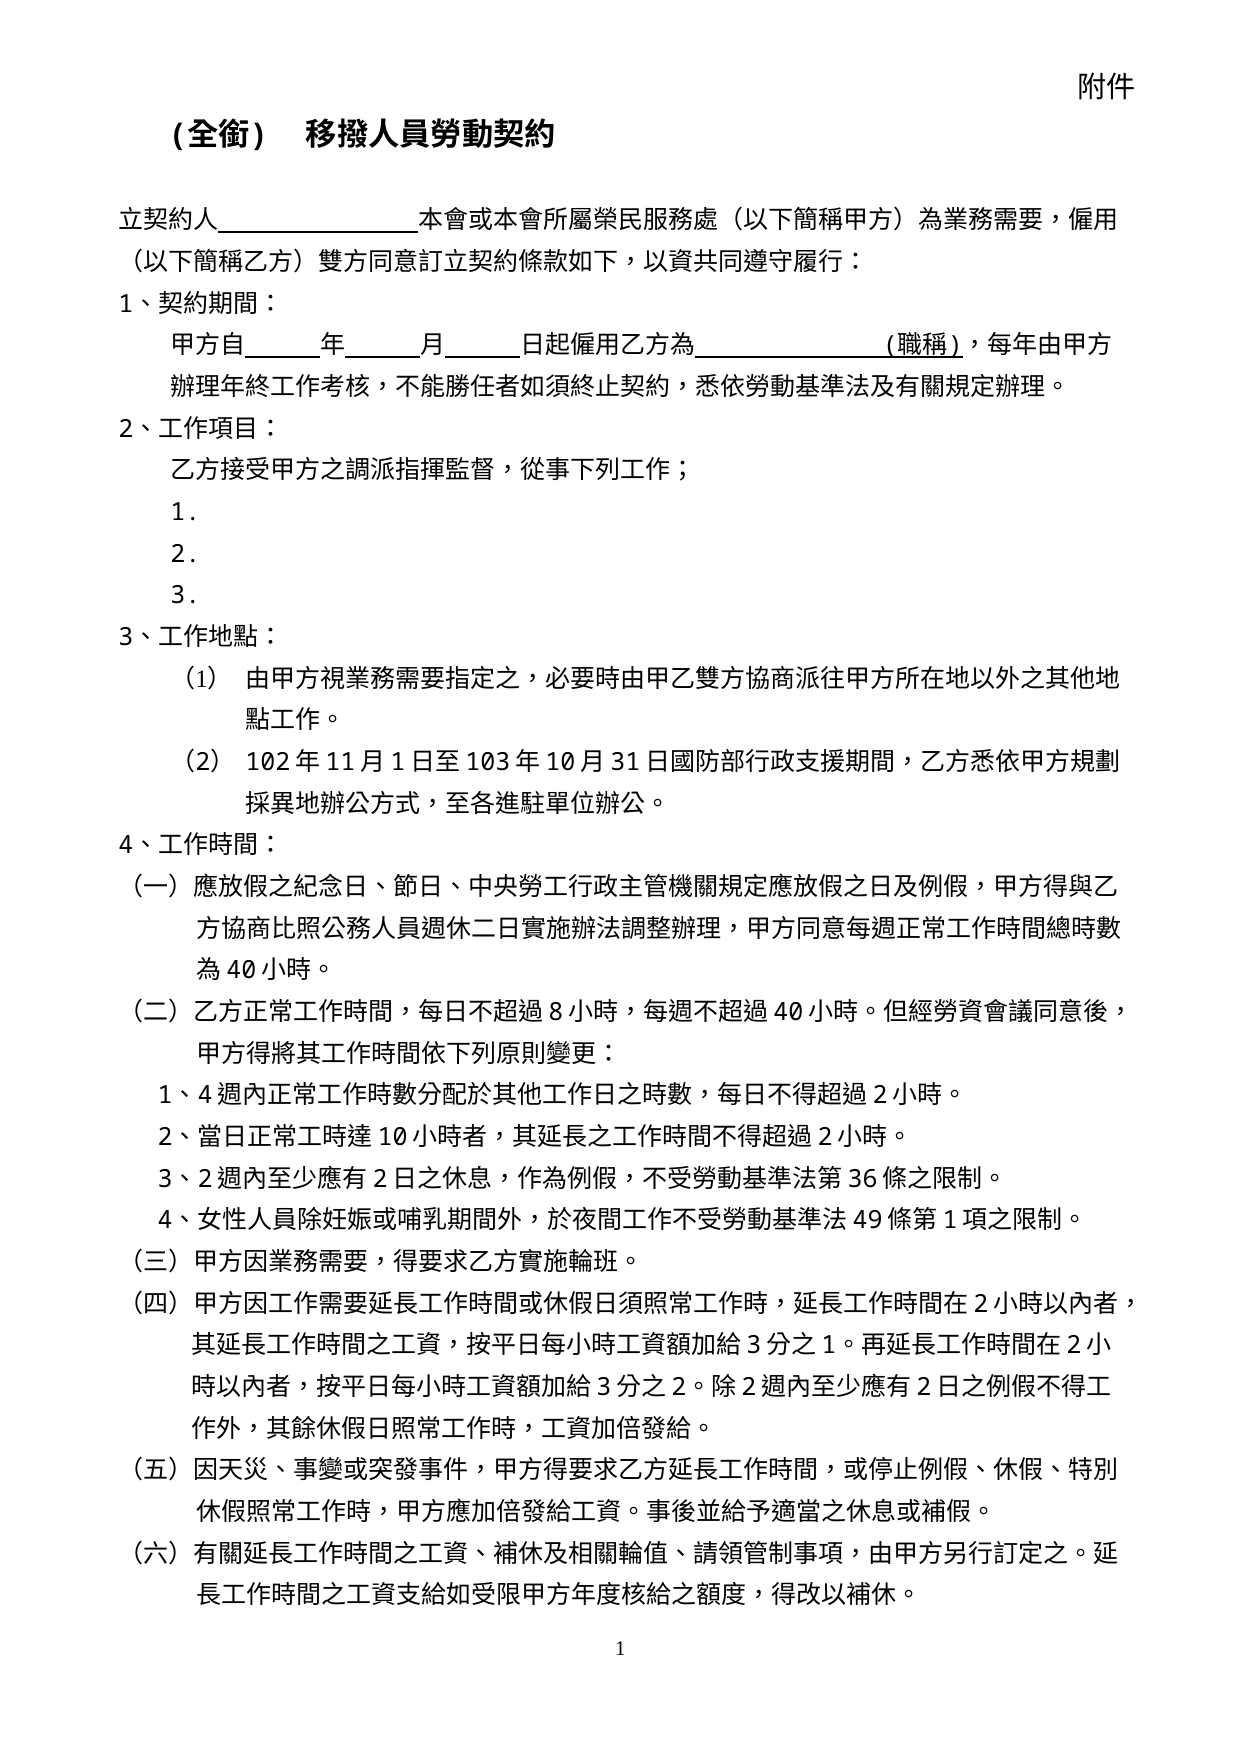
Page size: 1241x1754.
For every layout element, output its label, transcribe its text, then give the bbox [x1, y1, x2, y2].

text 立契約人 本會或本會所屬榮民服務處（以下簡稱甲方）為業務需要，僱用 （以下簡稱乙方）雙方同意訂立契約條款如下，以資共同遵守履行： [118, 196, 1122, 279]
list 102年11月1日至103年10月31日國防部行政支援期間，乙方悉依甲方規劃採異地辦公方式，至各進駐單位辦公。 [170, 737, 1122, 821]
text 3. [118, 571, 1122, 612]
list 工作地點： [118, 612, 1122, 654]
text 1、4週內正常工作時數分配於其他工作日之時數，每日不得超過2小時。 [118, 1071, 1122, 1112]
text 3、2週內至少應有2日之休息，作為例假，不受勞動基準法第36條之限制。 [118, 1154, 1122, 1196]
text 2、當日正常工時達10小時者，其延長之工作時間不得超過2小時。 [118, 1112, 1122, 1154]
text （三）甲方因業務需要，得要求乙方實施輪班。 [118, 1237, 1122, 1279]
text 甲方自 年 月 日起僱用乙方為 (職稱)，每年由甲方辦理年終工作考核，不能勝任者如須終止契約，悉依勞動基準法及有關規定辦理。 [170, 321, 1122, 404]
list 契約期間： [118, 279, 1122, 321]
text 4、女性人員除妊娠或哺乳期間外，於夜間工作不受勞動基準法49條第1項之限制。 [118, 1196, 1122, 1237]
text 乙方接受甲方之調派指揮監督，從事下列工作； [118, 446, 1122, 487]
text （六）有關延長工作時間之工資、補休及相關輪值、請領管制事項，由甲方另行訂定之。延長工作時間之工資支給如受限甲方年度核給之額度，得改以補休。 [118, 1529, 1122, 1612]
list 由甲方視業務需要指定之，必要時由甲乙雙方協商派往甲方所在地以外之其他地點工作。 [170, 654, 1122, 737]
text (全銜) 移撥人員勞動契約 [118, 56, 1187, 154]
text （五）因天災、事變或突發事件，甲方得要求乙方延長工作時間，或停止例假、休假、特別休假照常工作時，甲方應加倍發給工資。事後並給予適當之休息或補假。 [118, 1446, 1122, 1529]
text 附件 [1033, 63, 1172, 106]
text （二）乙方正常工作時間，每日不超過8小時，每週不超過40小時。但經勞資會議同意後，甲方得將其工作時間依下列原則變更： [118, 987, 1122, 1071]
list 工作時間： [118, 821, 1122, 862]
text （一）應放假之紀念日、節日、中央勞工行政主管機關規定應放假之日及例假，甲方得與乙方協商比照公務人員週休二日實施辦法調整辦理，甲方同意每週正常工作時間總時數為40小時。 [118, 862, 1122, 987]
text 2. [118, 529, 1122, 571]
text （四）甲方因工作需要延長工作時間或休假日須照常工作時，延長工作時間在2小時以內者，其延長工作時間之工資，按平日每小時工資額加給3分之1。再延長工作時間在2小時以內者，按平日每小時工資額加給3分之2。除2週內至少應有2日之例假不得工作外，其餘休假日照常工作時，工資加倍發給。 [118, 1279, 1122, 1446]
list 工作項目： [118, 404, 1122, 446]
text 1. [118, 487, 1122, 529]
